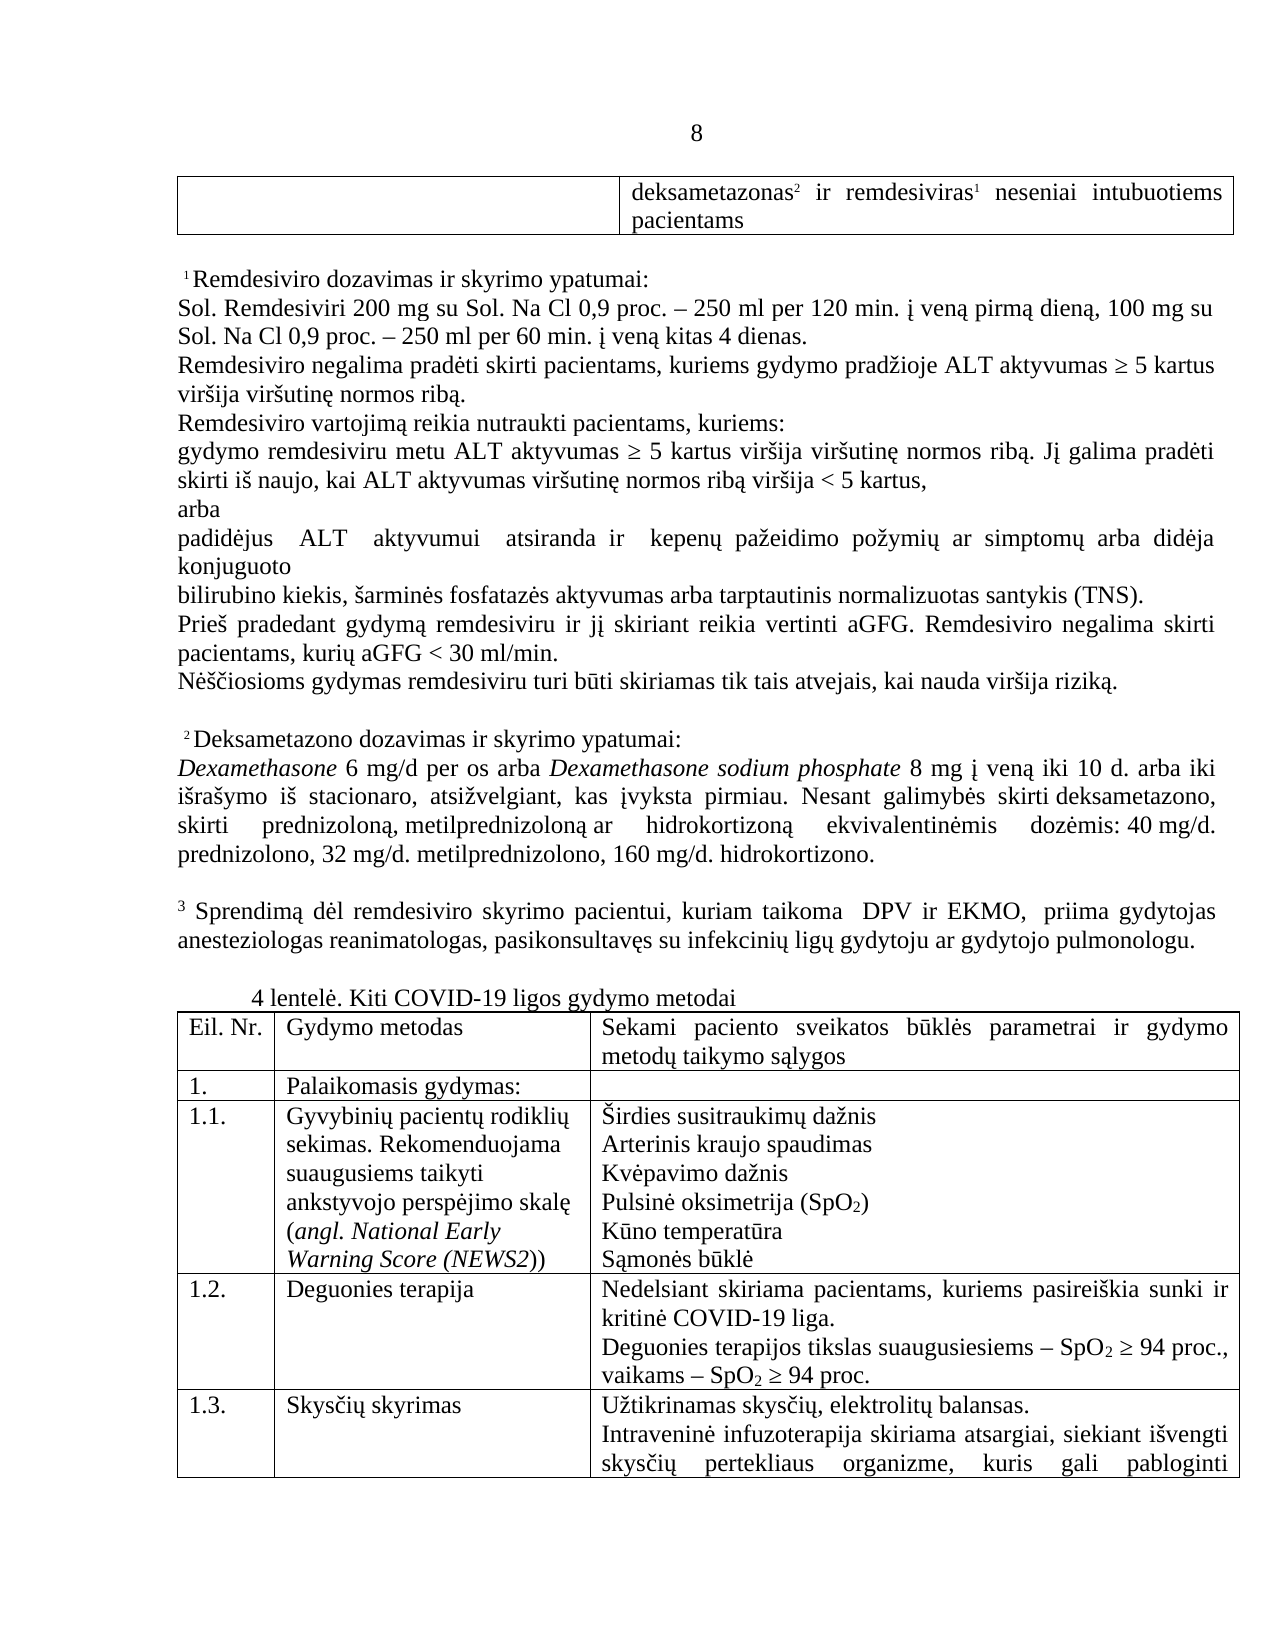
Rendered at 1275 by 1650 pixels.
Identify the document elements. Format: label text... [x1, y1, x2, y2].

text bilirubino kiekis, šarminės fosfatazės aktyvumas arba tarptautinis normalizuotas santykis (TNS). [177, 580, 1216, 609]
table_cell Nedelsiant skiriama pacientams, kuriems pasireiškia sunki ir kritinė COVID-19 liga. Deguonies terapijos tikslas suaugusiesiems – SpO2 ≥ 94 proc., vaikams – SpO2 ≥ 94 proc. [591, 1274, 1239, 1389]
table_cell Užtikrinamas skysčių, elektrolitų balansas. Intraveninė infuzoterapija skiriama atsargiai, siekiant išvengti skysčių pertekliaus organizme, kuris gali pabloginti [591, 1390, 1239, 1477]
table_cell [178, 177, 619, 234]
table_cell 1. [178, 1071, 274, 1100]
text 2 Deksametazono dozavimas ir skyrimo ypatumai: [177, 724, 1216, 753]
table_header Sekami paciento sveikatos būklės parametrai ir gydymo metodų taikymo sąlygos [591, 1013, 1239, 1070]
text 1 Remdesiviro dozavimas ir skyrimo ypatumai: [177, 264, 1216, 293]
text 4 lentelė. Kiti COVID-19 ligos gydymo metodai [177, 983, 1216, 1011]
table_cell 1.3. [178, 1390, 274, 1477]
text Remdesiviro negalima pradėti skirti pacientams, kuriems gydymo pradžioje ALT aktyvumas ≥ 5 kartus viršija viršutinę normos ribą. [177, 350, 1216, 408]
table_cell [591, 1071, 1239, 1100]
text Sol. Remdesiviri 200 mg su Sol. Na Cl 0,9 proc. – 250 ml per 120 min. į veną pirmą dieną, 100 mg su Sol. Na Cl 0,9 proc. – 250 ml per 60 min. į veną kitas 4 dienas. [177, 293, 1216, 350]
text Nėščiosioms gydymas remdesiviru turi būti skiriamas tik tais atvejais, kai nauda viršija riziką. [177, 666, 1216, 695]
text arba [177, 494, 1216, 523]
table_cell Skysčių skyrimas [275, 1390, 590, 1477]
table_cell Deguonies terapija [275, 1274, 590, 1389]
table_cell 1.2. [178, 1274, 274, 1389]
table_cell Širdies susitraukimų dažnis Arterinis kraujo spaudimas Kvėpavimo dažnis Pulsinė oksimetrija (SpO2) Kūno temperatūra Sąmonės būklė [591, 1101, 1239, 1273]
table_header Gydymo metodas [275, 1013, 590, 1070]
text 3 Sprendimą dėl remdesiviro skyrimo pacientui, kuriam taikoma DPV ir EKMO, priima gydytojas anesteziologas reanimatologas, pasikonsultavęs su infekcinių ligų gydytoju ar gydytojo pulmonologu. [177, 896, 1216, 954]
table_cell Palaikomasis gydymas: [275, 1071, 590, 1100]
text gydymo remdesiviru metu ALT aktyvumas ≥ 5 kartus viršija viršutinę normos ribą. Jį galima pradėti skirti iš naujo, kai ALT aktyvumas viršutinę normos ribą viršija < 5 kartus, [177, 436, 1216, 494]
text Dexamethasone 6 mg/d per os arba Dexamethasone sodium phosphate 8 mg į veną iki 10 d. arba iki išrašymo iš stacionaro, atsižvelgiant, kas įvyksta pirmiau. Nesant galimybės skirti deksametazono, skirti prednizoloną, metilprednizoloną ar hidrokortizoną ekvivalentinėmis dozėmis: 40 mg/d. prednizolono, 32 mg/d. metilprednizolono, 160 mg/d. hidrokortizono. [177, 753, 1216, 868]
table_header Eil. Nr. [178, 1013, 274, 1070]
table_cell deksametazonas2 ir remdesiviras1 neseniai intubuotiems pacientams [620, 177, 1233, 234]
text padidėjus ALT aktyvumui atsiranda ir kepenų pažeidimo požymių ar simptomų arba didėja konjuguoto [177, 523, 1216, 580]
text Prieš pradedant gydymą remdesiviru ir jį skiriant reikia vertinti aGFG. Remdesiviro negalima skirti pacientams, kurių aGFG < 30 ml/min. [177, 609, 1216, 666]
table_cell Gyvybinių pacientų rodiklių sekimas. Rekomenduojama suaugusiems taikyti ankstyvojo perspėjimo skalę (angl. National Early Warning Score (NEWS2)) [275, 1101, 590, 1273]
text Remdesiviro vartojimą reikia nutraukti pacientams, kuriems: [177, 408, 1216, 436]
table_cell 1.1. [178, 1101, 274, 1273]
